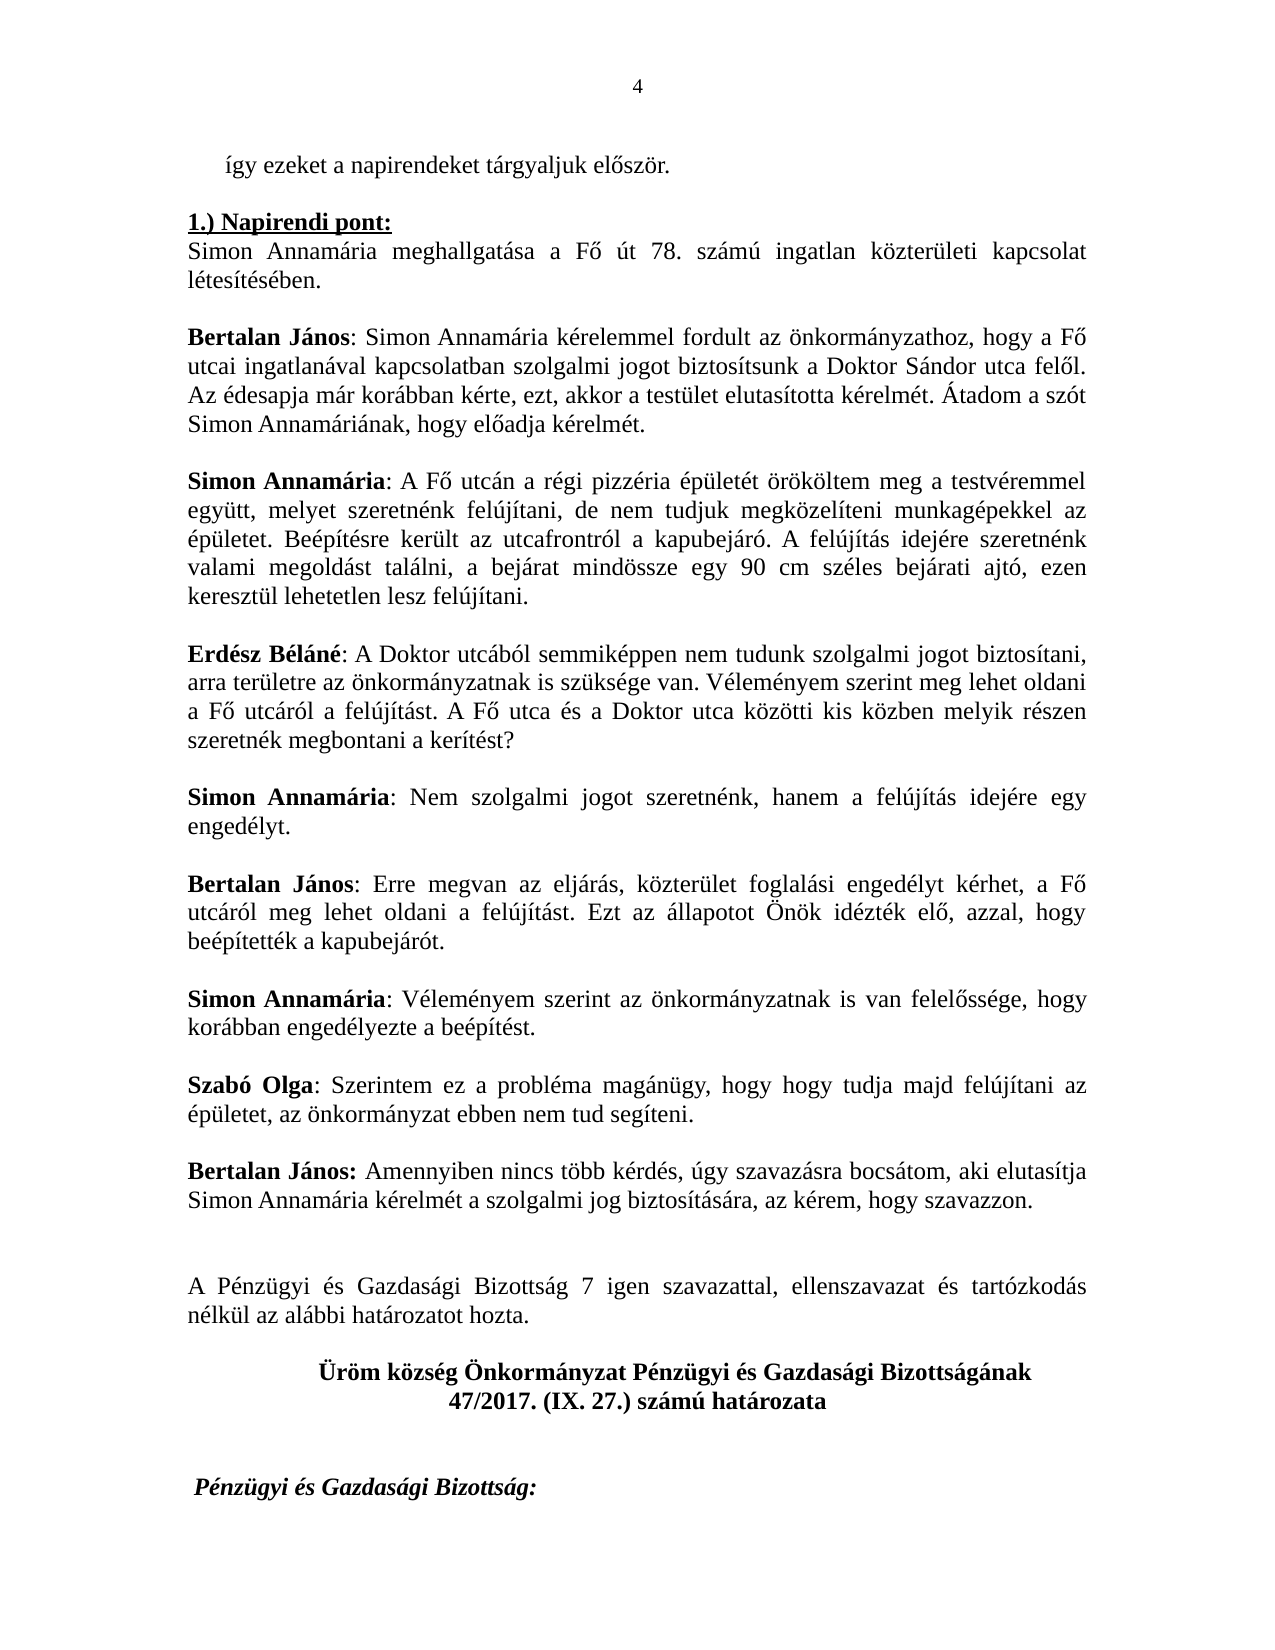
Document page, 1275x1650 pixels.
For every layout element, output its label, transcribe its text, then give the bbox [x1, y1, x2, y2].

text 1.) Napirendi pont: [187, 207, 1087, 236]
text Üröm község Önkormányzat Pénzügyi és Gazdasági Bizottságának [187, 1357, 1087, 1386]
text Simon Annamária: A Fő utcán a régi pizzéria épületét örököltem meg a testvéremmel együtt, melyet szeretnénk felújítani, de nem tudjuk megközelíteni munkagépekkel az épületet. Beépítésre került az utcafrontról a kapubejáró. A felújítás idejére szeretnénk valami megoldást találni, a bejárat mindössze egy 90 cm széles bejárati ajtó, ezen keresztül lehetetlen lesz felújítani. [187, 466, 1087, 610]
text így ezeket a napirendeket tárgyaljuk először. [225, 150, 1087, 179]
text Bertalan János: Simon Annamária kérelemmel fordult az önkormányzathoz, hogy a Fő utcai ingatlanával kapcsolatban szolgalmi jogot biztosítsunk a Doktor Sándor utca felől. Az édesapja már korábban kérte, ezt, akkor a testület elutasította kérelmét. Átadom a szót Simon Annamáriának, hogy előadja kérelmét. [187, 322, 1087, 437]
text Szabó Olga: Szerintem ez a probléma magánügy, hogy hogy tudja majd felújítani az épületet, az önkormányzat ebben nem tud segíteni. [187, 1070, 1087, 1127]
text Simon Annamária meghallgatása a Fő út 78. számú ingatlan közterületi kapcsolat létesítésében. [187, 236, 1087, 294]
text Simon Annamária: Nem szolgalmi jogot szeretnénk, hanem a felújítás idejére egy engedélyt. [187, 782, 1087, 840]
text 47/2017. (IX. 27.) számú határozata [187, 1386, 1087, 1415]
text A Pénzügyi és Gazdasági Bizottság 7 igen szavazattal, ellenszavazat és tartózkodás nélkül az alábbi határozatot hozta. [187, 1271, 1087, 1329]
text Bertalan János: Amennyiben nincs több kérdés, úgy szavazásra bocsátom, aki elutasítja Simon Annamária kérelmét a szolgalmi jog biztosítására, az kérem, hogy szavazzon. [187, 1156, 1087, 1214]
text Bertalan János: Erre megvan az eljárás, közterület foglalási engedélyt kérhet, a Fő utcáról meg lehet oldani a felújítást. Ezt az állapotot Önök idézték elő, azzal, hogy beépítették a kapubejárót. [187, 869, 1087, 955]
text Pénzügyi és Gazdasági Bizottság: [187, 1472, 1087, 1501]
text Erdész Béláné: A Doktor utcából semmiképpen nem tudunk szolgalmi jogot biztosítani, arra területre az önkormányzatnak is szüksége van. Véleményem szerint meg lehet oldani a Fő utcáról a felújítást. A Fő utca és a Doktor utca közötti kis közben melyik részen szeretnék megbontani a kerítést? [187, 639, 1087, 754]
text Simon Annamária: Véleményem szerint az önkormányzatnak is van felelőssége, hogy korábban engedélyezte a beépítést. [187, 984, 1087, 1041]
